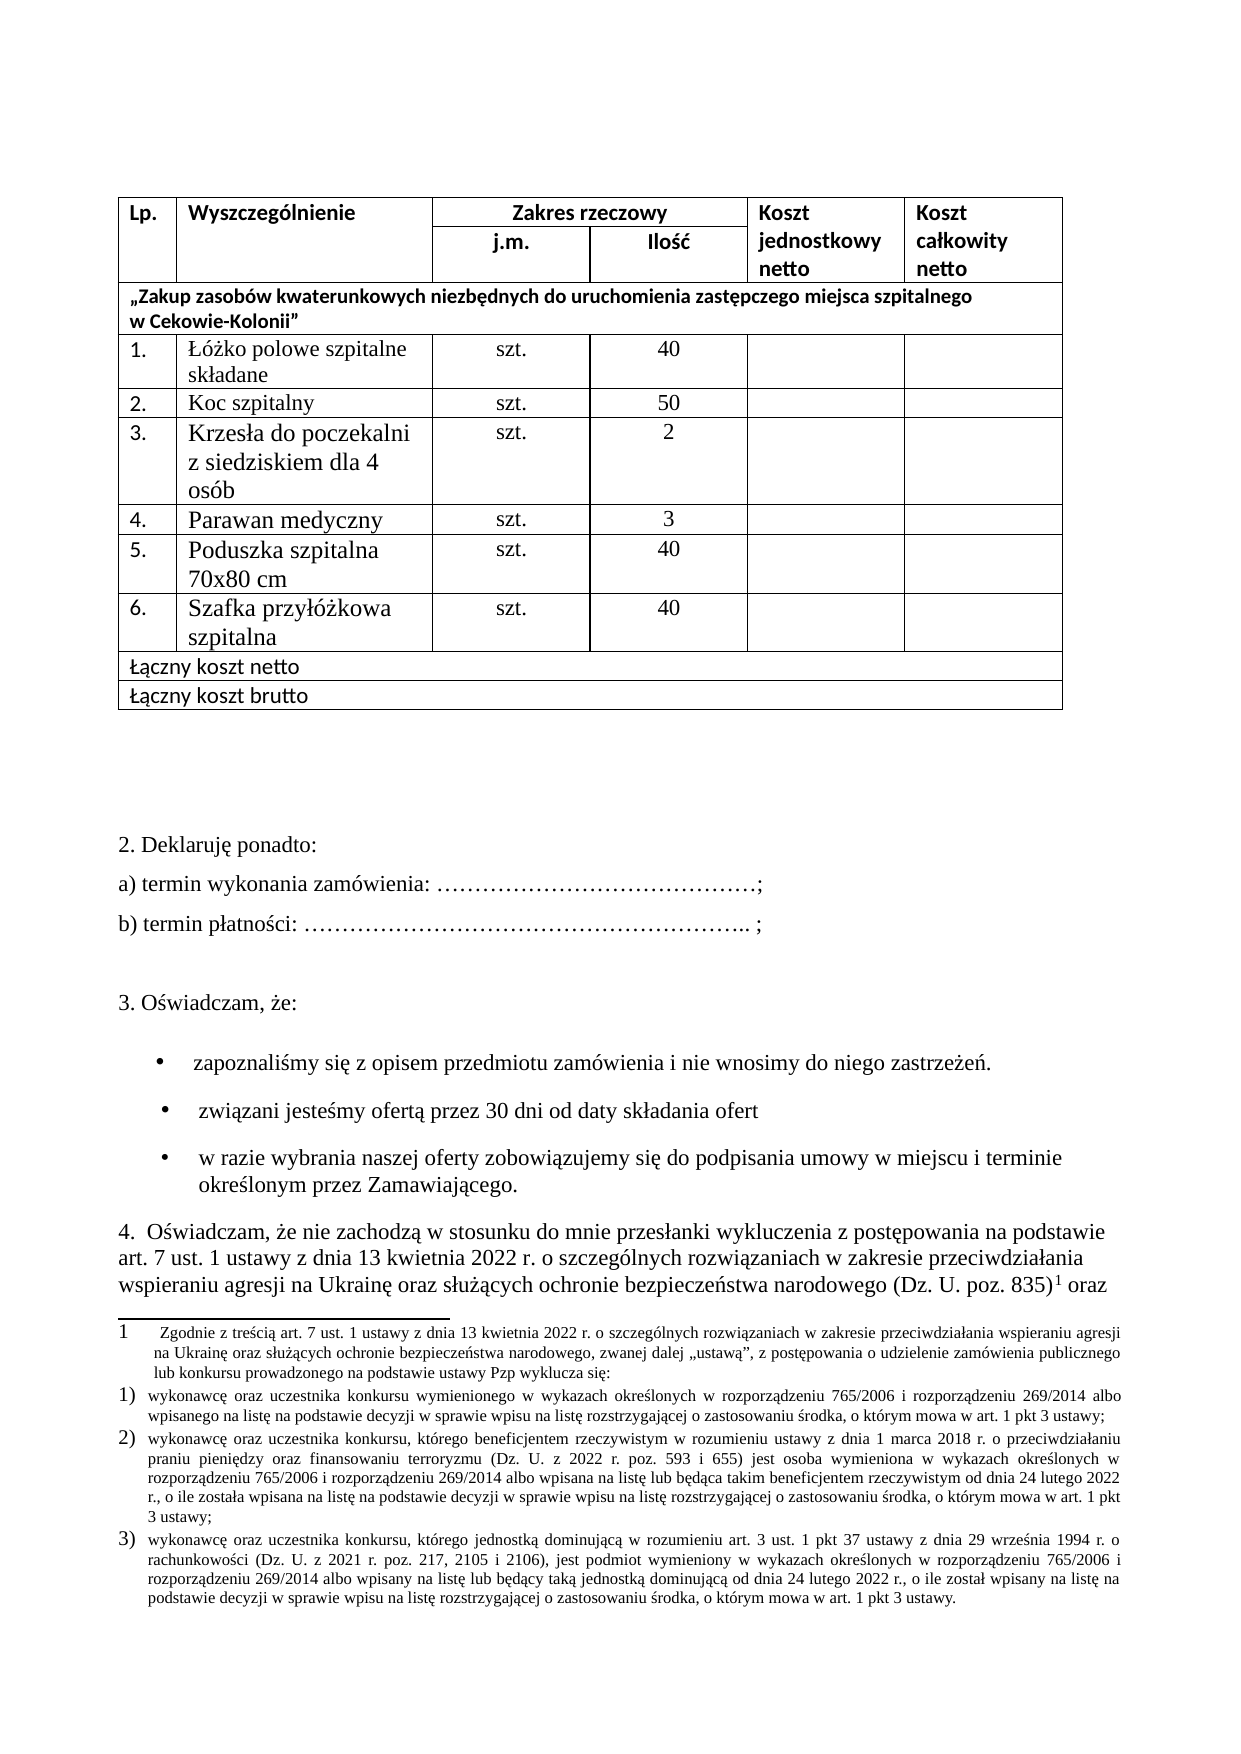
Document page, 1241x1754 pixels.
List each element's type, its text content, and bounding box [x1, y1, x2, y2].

table_cell [905, 389, 1062, 417]
table_cell szt. [433, 389, 589, 417]
table_cell 3 [591, 505, 747, 534]
table_cell „Zakup zasobów kwaterunkowych niezbędnych do uruchomienia zastępczego miejsca szpitalnego w Cekowie-Kolonii” [119, 283, 1062, 334]
table_cell [748, 389, 904, 417]
table_cell szt. [433, 535, 589, 592]
table_cell 40 [591, 594, 747, 651]
table_header Koszt jednostkowy netto [748, 198, 904, 282]
table_cell [905, 418, 1062, 504]
table_cell 1. [119, 335, 176, 388]
table_cell Koc szpitalny [177, 389, 432, 417]
table_cell [905, 535, 1062, 592]
table_cell Ilość [591, 227, 747, 282]
list wykonawcę oraz uczestnika konkursu, którego beneficjentem rzeczywistym w rozumieniu ustawy z dnia 1 marca 2018 r. o przeciwdziałaniu praniu pieniędzy oraz finansowaniu terroryzmu (Dz. U. z 2022 r. poz. 593 i 655) jest osoba wymieniona w wykazach określonych w rozporządzeniu 765/2006 i rozporządzeniu 269/2014 albo wpisana na listę lub będąca takim beneficjentem rzeczywistym od dnia 24 lutego 2022 r., o ile została wpisana na listę na podstawie decyzji w sprawie wpisu na listę rozstrzygającej o zastosowaniu środka, o którym mowa w art. 1 pkt 3 ustawy; [118, 1425, 1122, 1526]
table_header Zakres rzeczowy [433, 198, 747, 226]
table_cell szt. [433, 418, 589, 504]
table_cell Krzesła do poczekalni z siedziskiem dla 4 osób [177, 418, 432, 504]
list związani jesteśmy ofertą przez 30 dni od daty składania ofert [161, 1097, 1122, 1124]
table_cell Szafka przyłóżkowa szpitalna [177, 594, 432, 651]
table_cell Łączny koszt brutto [119, 681, 1062, 709]
table_cell [905, 335, 1062, 388]
table_cell szt. [433, 505, 589, 534]
table_cell 3. [119, 418, 176, 504]
list w razie wybrania naszej oferty zobowiązujemy się do podpisania umowy w miejscu i terminie określonym przez Zamawiającego. [161, 1144, 1122, 1197]
list zapoznaliśmy się z opisem przedmiotu zamówienia i nie wnosimy do niego zastrzeżeń. [156, 1049, 1122, 1076]
list wykonawcę oraz uczestnika konkursu wymienionego w wykazach określonych w rozporządzeniu 765/2006 i rozporządzeniu 269/2014 albo wpisanego na listę na podstawie decyzji w sprawie wpisu na listę rozstrzygającej o zastosowaniu środka, o którym mowa w art. 1 pkt 3 ustawy; [118, 1382, 1122, 1425]
text a) termin wykonania zamówienia: ……………………………………; [118, 871, 1122, 897]
text 4. Oświadczam, że nie zachodzą w stosunku do mnie przesłanki wykluczenia z postępowania na podstawie art. 7 ust. 1 ustawy z dnia 13 kwietnia 2022 r. o szczególnych rozwiązaniach w zakresie przeciwdziałania wspieraniu agresji na Ukrainę oraz służących ochronie bezpieczeństwa narodowego (Dz. U. poz. 835) oraz [118, 1218, 1122, 1297]
table_cell 4. [119, 505, 176, 534]
table_header Koszt całkowity netto [905, 198, 1062, 282]
table_cell [748, 335, 904, 388]
table_cell Parawan medyczny [177, 505, 432, 534]
table_cell 40 [591, 535, 747, 592]
table_cell szt. [433, 594, 589, 651]
table_cell 6. [119, 594, 176, 651]
table_cell [748, 418, 904, 504]
text 2. Deklaruję ponadto: [118, 831, 1122, 857]
table_cell 50 [591, 389, 747, 417]
list wykonawcę oraz uczestnika konkursu, którego jednostką dominującą w rozumieniu art. 3 ust. 1 pkt 37 ustawy z dnia 29 września 1994 r. o rachunkowości (Dz. U. z 2021 r. poz. 217, 2105 i 2106), jest podmiot wymieniony w wykazach określonych w rozporządzeniu 765/2006 i rozporządzeniu 269/2014 albo wpisany na listę lub będący taką jednostką dominującą od dnia 24 lutego 2022 r., o ile został wpisany na listę na podstawie decyzji w sprawie wpisu na listę rozstrzygającej o zastosowaniu środka, o którym mowa w art. 1 pkt 3 ustawy. [118, 1526, 1122, 1607]
text b) termin płatności: ………………………………………………….. ; [118, 910, 1122, 936]
table_cell 2. [119, 389, 176, 417]
table_cell [748, 505, 904, 534]
table_cell Łączny koszt netto [119, 652, 1062, 680]
table_cell 40 [591, 335, 747, 388]
table_cell szt. [433, 335, 589, 388]
table_cell [748, 594, 904, 651]
table_cell Łóżko polowe szpitalne składane [177, 335, 432, 388]
table_header Wyszczególnienie [177, 198, 432, 282]
table_cell 2 [591, 418, 747, 504]
table_cell [905, 505, 1062, 534]
table_cell j.m. [433, 227, 589, 282]
table_cell [748, 535, 904, 592]
table_cell [905, 594, 1062, 651]
table_cell Poduszka szpitalna 70x80 cm [177, 535, 432, 592]
text 3. Oświadczam, że: [118, 989, 1122, 1015]
table_cell 5. [119, 535, 176, 592]
table_header Lp. [119, 198, 176, 282]
text Zgodnie z treścią art. 7 ust. 1 ustawy z dnia 13 kwietnia 2022 r. o szczególnych rozwiązaniach w zakresie przeciwdziałania wspieraniu agresji na Ukrainę oraz służących ochronie bezpieczeństwa narodowego, zwanej dalej „ustawą”, z postępowania o udzielenie zamówienia publicznego lub konkursu prowadzonego na podstawie ustawy Pzp wyklucza się: [118, 1319, 1122, 1382]
